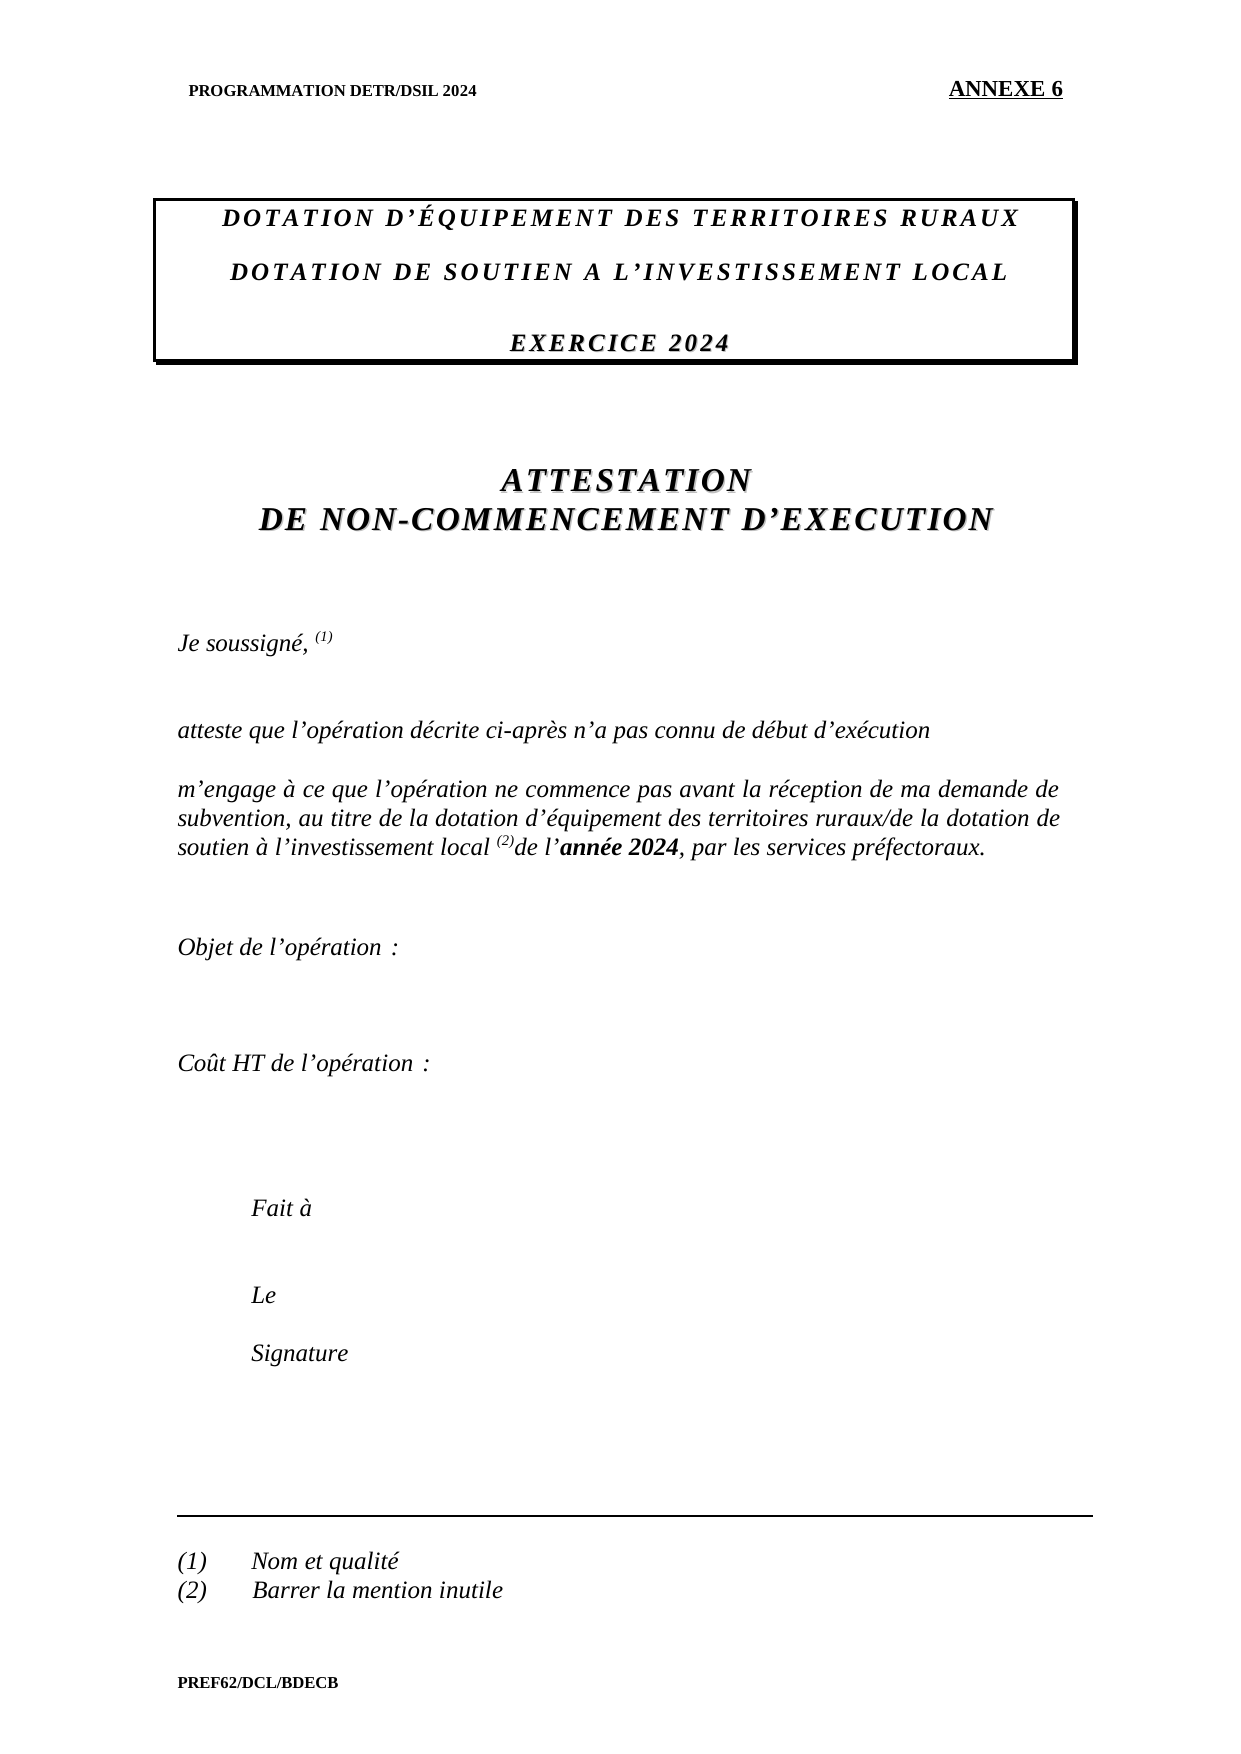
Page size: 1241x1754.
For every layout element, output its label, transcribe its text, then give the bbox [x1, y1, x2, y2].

text (1) Nom et qualité [177, 1546, 1093, 1575]
subtitle DOTATION DE SOUTIEN A L’INVESTISSEMENT LOCAL [156, 252, 1072, 286]
text Objet de l’opération : [177, 931, 1063, 960]
text DOTATION D’ÉQUIPEMENT DES TERRITOIRES RURAUX [156, 201, 1072, 232]
text atteste que l’opération décrite ci-après n’a pas connu de début d’exécution [177, 715, 1063, 744]
text Fait à [177, 1193, 1048, 1222]
text Le [177, 1280, 1048, 1309]
text Coût HT de l’opération : [177, 1048, 1063, 1077]
text (2) Barrer la mention inutile [177, 1575, 1093, 1604]
text Signature [177, 1338, 1048, 1367]
text m’engage à ce que l’opération ne commence pas avant la réception de ma demande de subvention, au titre de la dotation d’équipement des territoires ruraux/de la dotation de soutien à l’investissement local (2)de l’année 2024, par les services préfectoraux. [177, 773, 1063, 861]
subtitle ATTESTATION [192, 460, 1063, 499]
subtitle DE NON-COMMENCEMENT D’EXECUTION [192, 499, 1063, 537]
text EXERCICE 2024 [156, 322, 1072, 359]
text Je soussigné, (1) [177, 628, 1063, 657]
